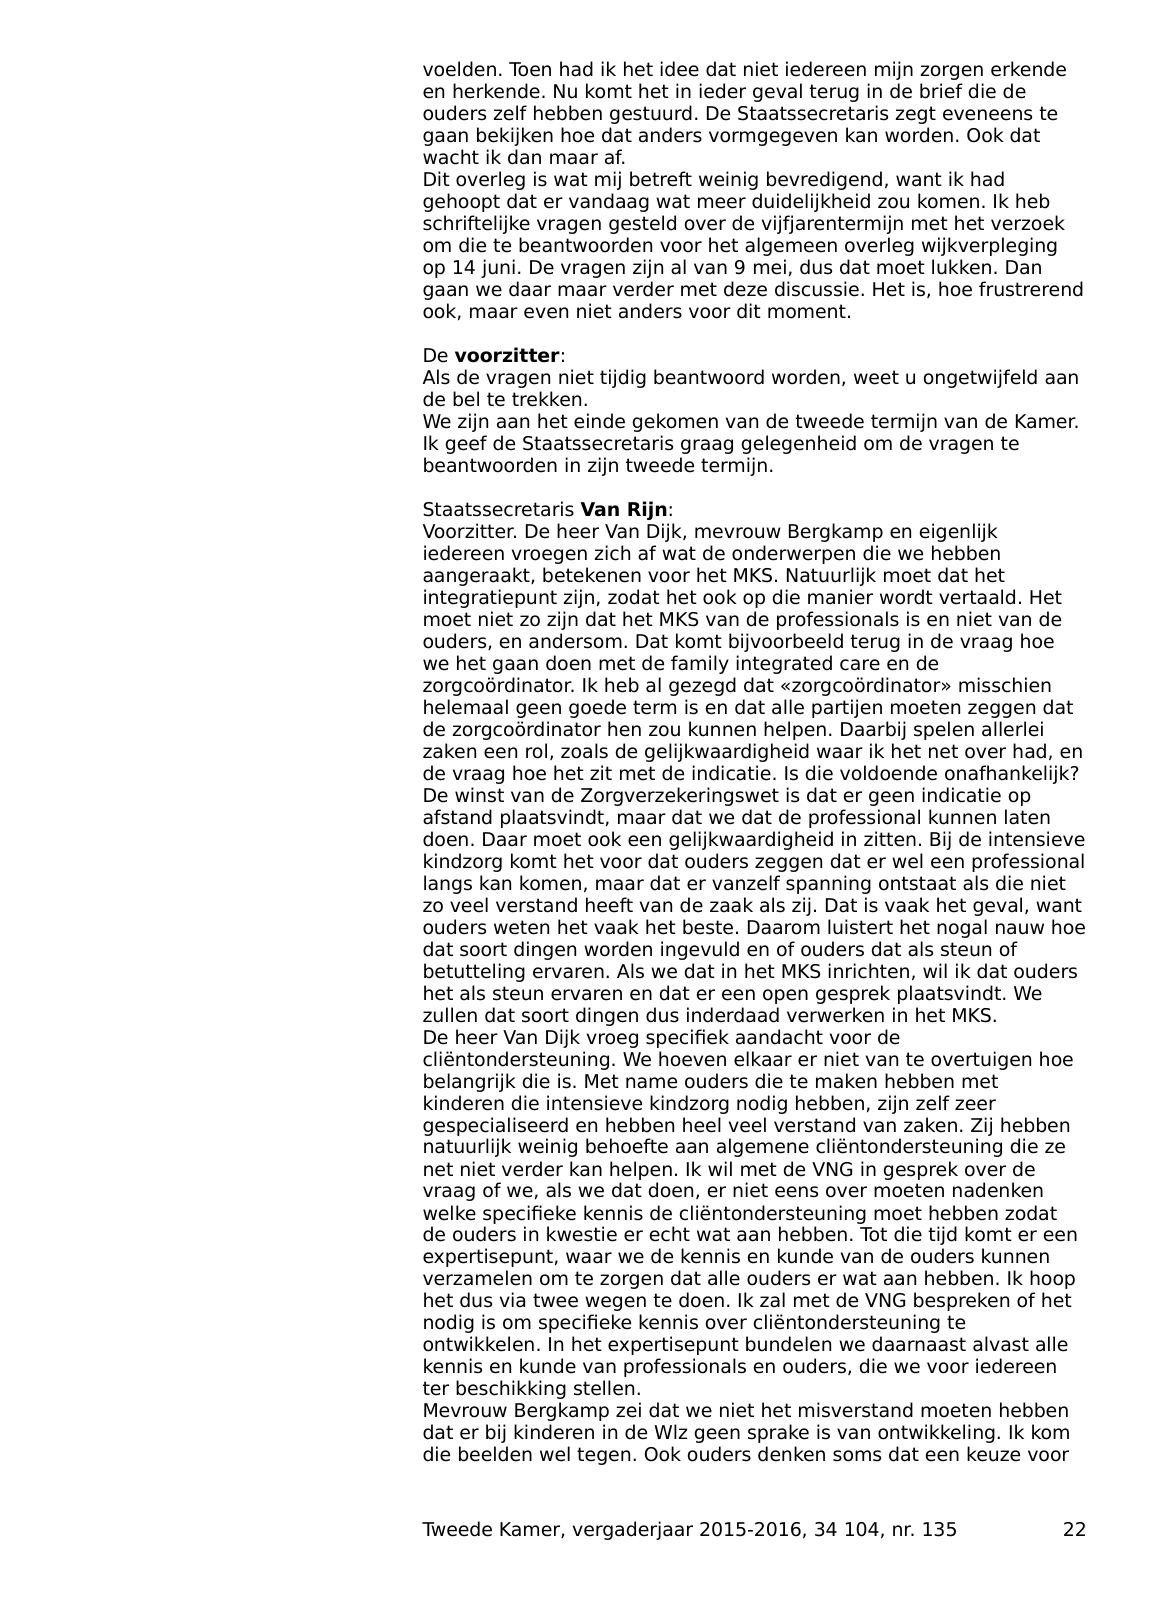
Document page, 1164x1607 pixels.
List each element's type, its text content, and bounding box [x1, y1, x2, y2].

text We zijn aan het einde gekomen van de tweede termijn van de Kamer. Ik geef de Staatssecretaris graag gelegenheid om de vragen te beantwoorden in zijn tweede termijn. [422, 411, 1087, 477]
text Staatssecretaris Van Rijn: [422, 499, 1087, 521]
text Mevrouw Bergkamp zei dat we niet het misverstand moeten hebben dat er bij kinderen in de Wlz geen sprake is van ontwikkeling. Ik kom die beelden wel tegen. Ook ouders denken soms dat een keuze voor [422, 1400, 1087, 1466]
text De voorzitter: [422, 345, 1087, 367]
text Als de vragen niet tijdig beantwoord worden, weet u ongetwijfeld aan de bel te trekken. [422, 367, 1087, 411]
text voelden. Toen had ik het idee dat niet iedereen mijn zorgen erkende en herkende. Nu komt het in ieder geval terug in de brief die de ouders zelf hebben gestuurd. De Staatssecretaris zegt eveneens te gaan bekijken hoe dat anders vormgegeven kan worden. Ook dat wacht ik dan maar af. [422, 59, 1087, 169]
text Voorzitter. De heer Van Dijk, mevrouw Bergkamp en eigenlijk iedereen vroegen zich af wat de onderwerpen die we hebben aangeraakt, betekenen voor het MKS. Natuurlijk moet dat het integratiepunt zijn, zodat het ook op die manier wordt vertaald. Het moet niet zo zijn dat het MKS van de professionals is en niet van de ouders, en andersom. Dat komt bijvoorbeeld terug in de vraag hoe we het gaan doen met de family integrated care en de zorgcoördinator. Ik heb al gezegd dat «zorgcoördinator» misschien helemaal geen goede term is en dat alle partijen moeten zeggen dat de zorgcoördinator hen zou kunnen helpen. Daarbij spelen allerlei zaken een rol, zoals de gelijkwaardigheid waar ik het net over had, en de vraag hoe het zit met de indicatie. Is die voldoende onafhankelijk? De winst van de Zorgverzekeringswet is dat er geen indicatie op afstand plaatsvindt, maar dat we dat de professional kunnen laten doen. Daar moet ook een gelijkwaardigheid in zitten. Bij de intensieve kindzorg komt het voor dat ouders zeggen dat er wel een professional langs kan komen, maar dat er vanzelf spanning ontstaat als die niet zo veel verstand heeft van de zaak als zij. Dat is vaak het geval, want ouders weten het vaak het beste. Daarom luistert het nogal nauw hoe dat soort dingen worden ingevuld en of ouders dat als steun of betutteling ervaren. Als we dat in het MKS inrichten, wil ik dat ouders het als steun ervaren en dat er een open gesprek plaatsvindt. We zullen dat soort dingen dus inderdaad verwerken in het MKS. [422, 521, 1087, 1027]
text Dit overleg is wat mij betreft weinig bevredigend, want ik had gehoopt dat er vandaag wat meer duidelijkheid zou komen. Ik heb schriftelijke vragen gesteld over de vijfjarentermijn met het verzoek om die te beantwoorden voor het algemeen overleg wijkverpleging op 14 juni. De vragen zijn al van 9 mei, dus dat moet lukken. Dan gaan we daar maar verder met deze discussie. Het is, hoe frustrerend ook, maar even niet anders voor dit moment. [422, 169, 1087, 323]
text De heer Van Dijk vroeg specifiek aandacht voor de cliëntondersteuning. We hoeven elkaar er niet van te overtuigen hoe belangrijk die is. Met name ouders die te maken hebben met kinderen die intensieve kindzorg nodig hebben, zijn zelf zeer gespecialiseerd en hebben heel veel verstand van zaken. Zij hebben natuurlijk weinig behoefte aan algemene cliëntondersteuning die ze net niet verder kan helpen. Ik wil met de VNG in gesprek over de vraag of we, als we dat doen, er niet eens over moeten nadenken welke specifieke kennis de cliëntondersteuning moet hebben zodat de ouders in kwestie er echt wat aan hebben. Tot die tijd komt er een expertisepunt, waar we de kennis en kunde van de ouders kunnen verzamelen om te zorgen dat alle ouders er wat aan hebben. Ik hoop het dus via twee wegen te doen. Ik zal met de VNG bespreken of het nodig is om specifieke kennis over cliëntondersteuning te ontwikkelen. In het expertisepunt bundelen we daarnaast alvast alle kennis en kunde van professionals en ouders, die we voor iedereen ter beschikking stellen. [422, 1027, 1087, 1400]
